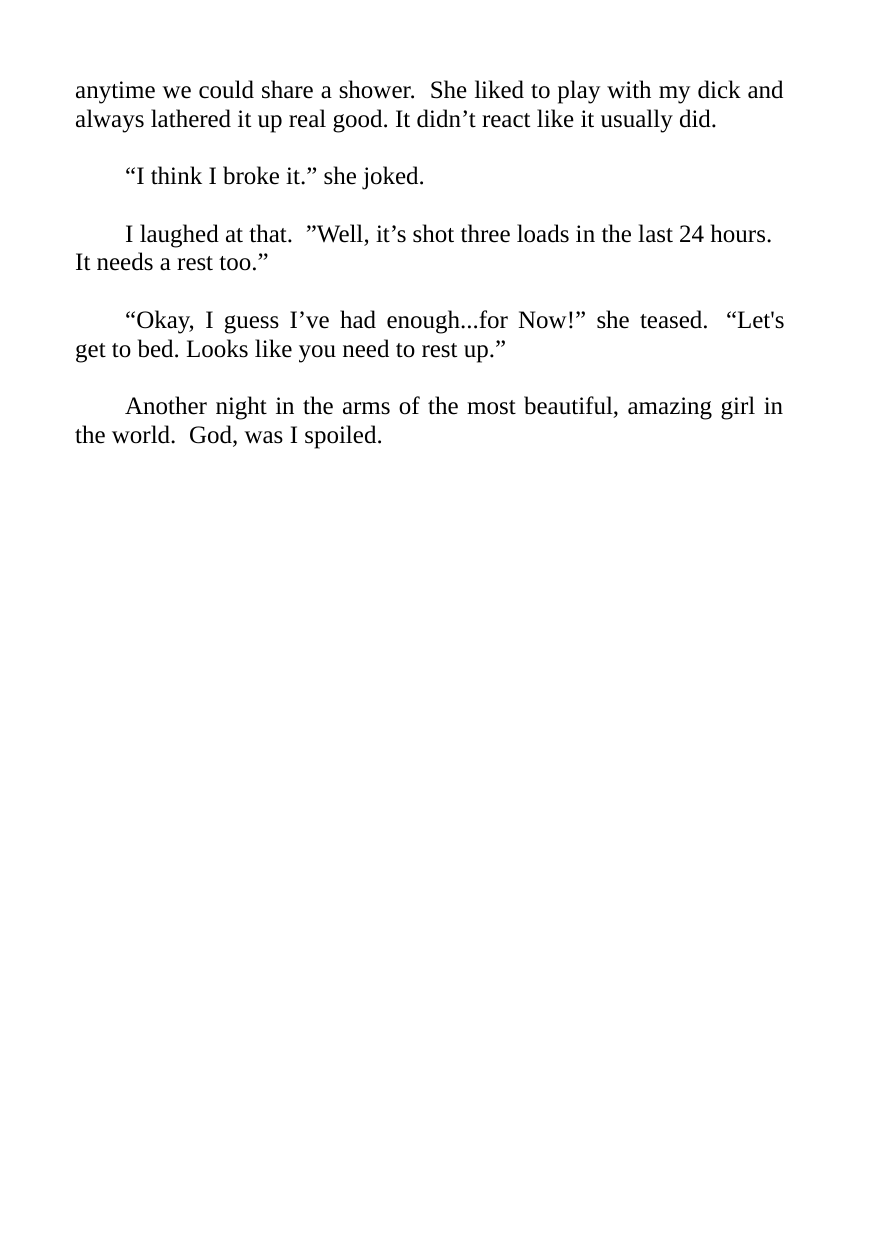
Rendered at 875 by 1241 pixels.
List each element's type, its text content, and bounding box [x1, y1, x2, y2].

text “I think I broke it.” she joked. [75, 161, 784, 190]
text I laughed at that. ”Well, it’s shot three loads in the last 24 hours. It needs a rest too.” [75, 219, 784, 276]
text “Okay, I guess I’ve had enough...for Now!” she teased. “Let's get to bed. Looks like you need to rest up.” [75, 305, 784, 362]
text Another night in the arms of the most beautiful, amazing girl in the world. God, was I spoiled. [75, 391, 784, 449]
text anytime we could share a shower. She liked to play with my dick and always lathered it up real good. It didn’t react like it usually did. [75, 75, 784, 132]
